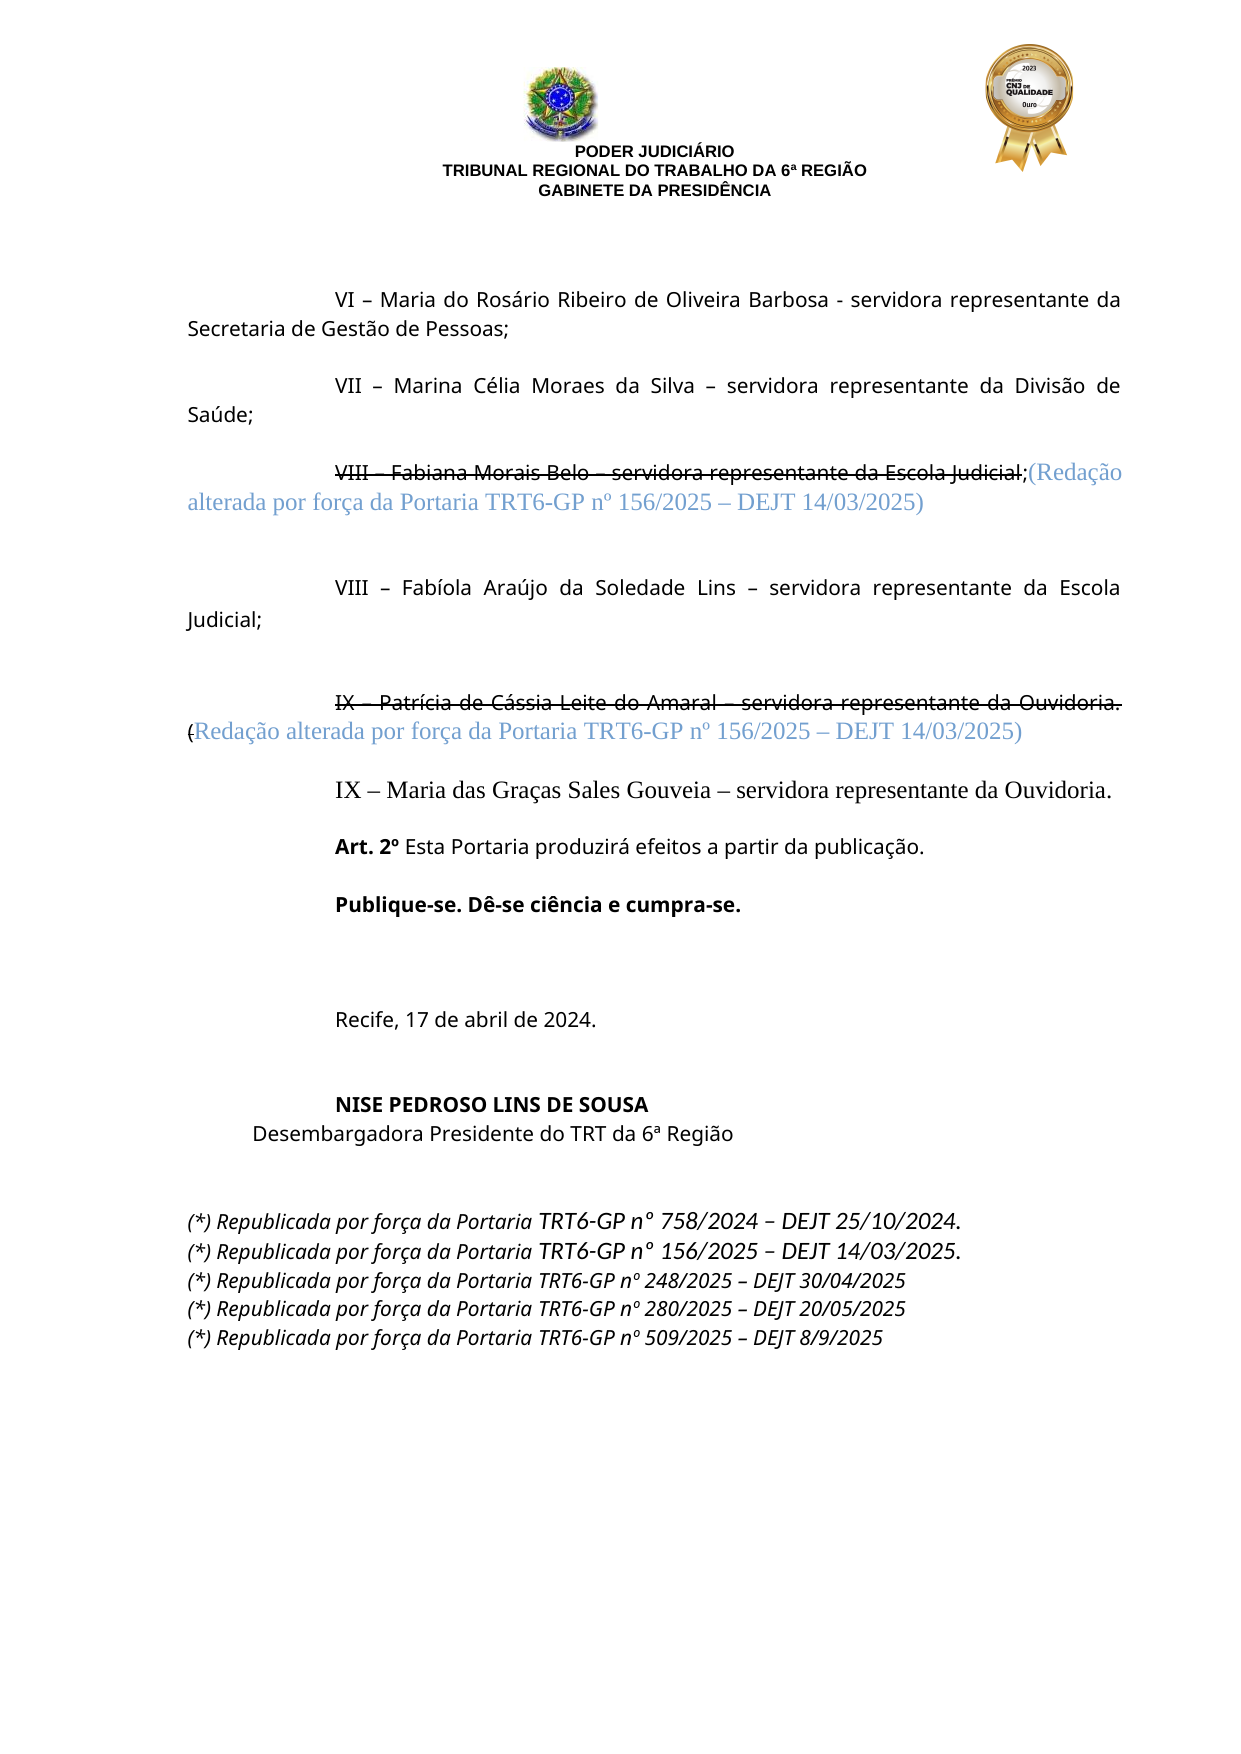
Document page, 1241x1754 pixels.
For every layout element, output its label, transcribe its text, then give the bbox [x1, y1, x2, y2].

text (*) Republicada por força da Portaria TRT6-GP nº 509/2025 – DEJT 8/9/2025 [187, 1323, 1122, 1351]
text (*) Republicada por força da Portaria TRT6-GP nº 156/2025 – DEJT 14/03/2025. [187, 1235, 1122, 1266]
text Desembargadora Presidente do TRT da 6ª Região [187, 1119, 1122, 1147]
text VIII – Fabiana Morais Belo – servidora representante da Escola Judicial;(Redação alterada por força da Portaria TRT6-GP nº 156/2025 – DEJT 14/03/2025) [187, 457, 1122, 516]
text Publique-se. Dê-se ciência e cumpra-se. [187, 890, 1122, 918]
text (*) Republicada por força da Portaria TRT6-GP nº 758/2024 – DEJT 25/10/2024. [187, 1205, 1122, 1235]
text VI – Maria do Rosário Ribeiro de Oliveira Barbosa - servidora representante da Secretaria de Gestão de Pessoas; [187, 286, 1122, 342]
text VIII – Fabíola Araújo da Soledade Lins – servidora representante da Escola Judicial; [187, 573, 1122, 634]
text Recife, 17 de abril de 2024. [187, 1005, 1122, 1033]
text (*) Republicada por força da Portaria TRT6-GP nº 280/2025 – DEJT 20/05/2025 [187, 1294, 1122, 1323]
text VII – Marina Célia Moraes da Silva – servidora representante da Divisão de Saúde; [187, 371, 1122, 428]
text IX – Patrícia de Cássia Leite do Amaral – servidora representante da Ouvidoria.(Redação alterada por força da Portaria TRT6-GP nº 156/2025 – DEJT 14/03/2025) [187, 688, 1122, 746]
text (*) Republicada por força da Portaria TRT6-GP nº 248/2025 – DEJT 30/04/2025 [187, 1266, 1122, 1294]
text IX – Maria das Graças Sales Gouveia – servidora representante da Ouvidoria. [187, 775, 1122, 803]
text Art. 2º Esta Portaria produzirá efeitos a partir da publicação. [187, 832, 1122, 861]
text NISE PEDROSO LINS DE SOUSA [187, 1091, 1122, 1119]
